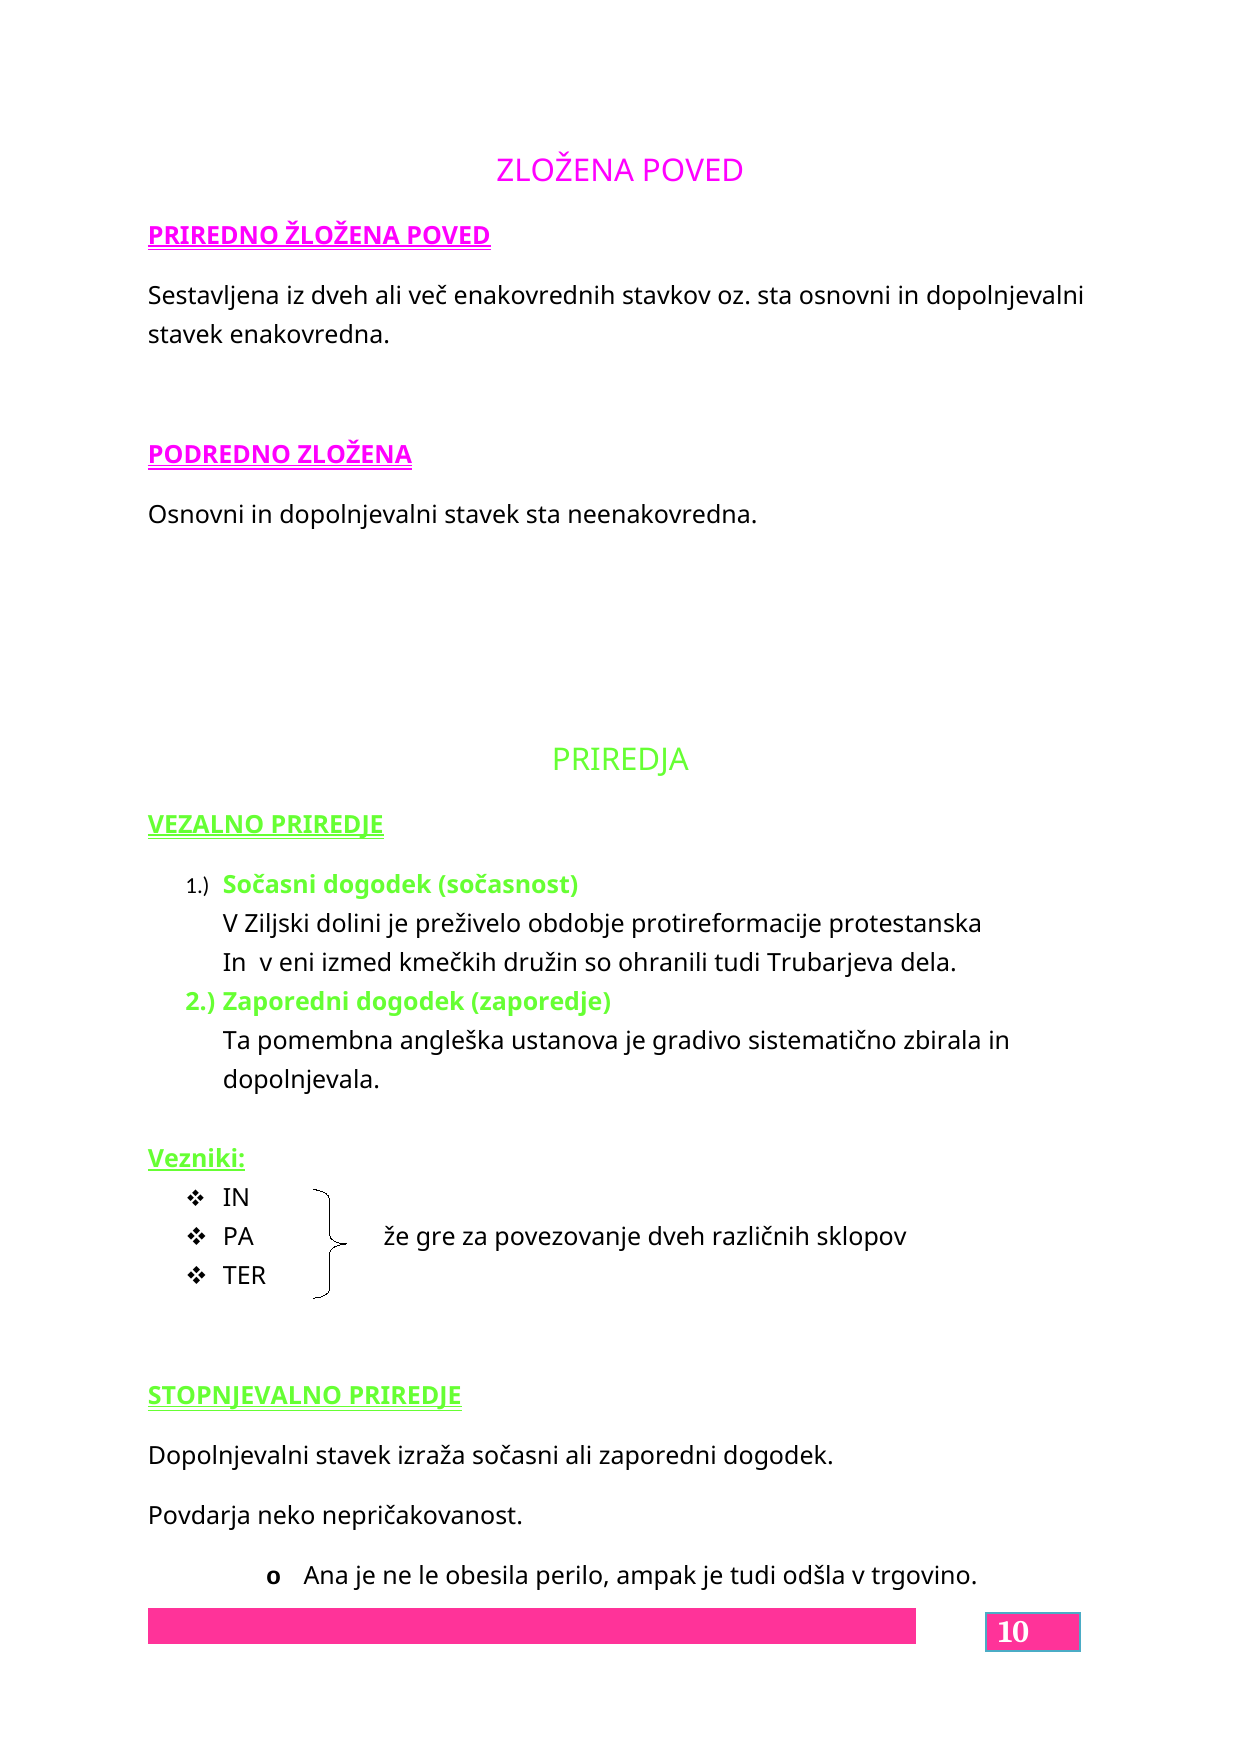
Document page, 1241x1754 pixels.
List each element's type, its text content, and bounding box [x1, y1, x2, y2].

text ZLOŽENA POVED [148, 148, 1093, 190]
list PA že gre za povezovanje dveh različnih sklopov [185, 1219, 1093, 1253]
list Vezniki: [148, 1141, 1093, 1174]
text Sestavljena iz dveh ali več enakovrednih stavkov oz. sta osnovni in dopolnjevalni stavek enakovredna. [148, 277, 1093, 351]
text Osnovni in dopolnjevalni stavek sta neenakovredna. [148, 497, 1093, 531]
list V Ziljski dolini je preživelo obdobje protireformacije protestanska [223, 906, 1093, 939]
text Dopolnjevalni stavek izraža sočasni ali zaporedni dogodek. [148, 1438, 1093, 1472]
text PRIREDJA [148, 737, 1093, 779]
text VEZALNO PRIREDJE [148, 806, 1093, 840]
text PRIREDNO ŽLOŽENA POVED [148, 217, 1093, 251]
list Ta pomembna angleška ustanova je gradivo sistematično zbirala in dopolnjevala. [223, 1023, 1093, 1096]
list In v eni izmed kmečkih družin so ohranili tudi Trubarjeva dela. [223, 945, 1093, 979]
list Ana je ne le obesila perilo, ampak je tudi odšla v trgovino. [266, 1558, 1093, 1592]
list IN [185, 1180, 1093, 1214]
text STOPNJEVALNO PRIREDJE [148, 1378, 1093, 1412]
list Sočasni dogodek (sočasnost) [185, 866, 1093, 900]
text Povdarja neko nepričakovanost. [148, 1498, 1093, 1532]
list Zaporedni dogodek (zaporedje) [185, 984, 1093, 1018]
list TER [185, 1258, 1093, 1292]
text PODREDNO ZLOŽENA [148, 437, 1093, 471]
